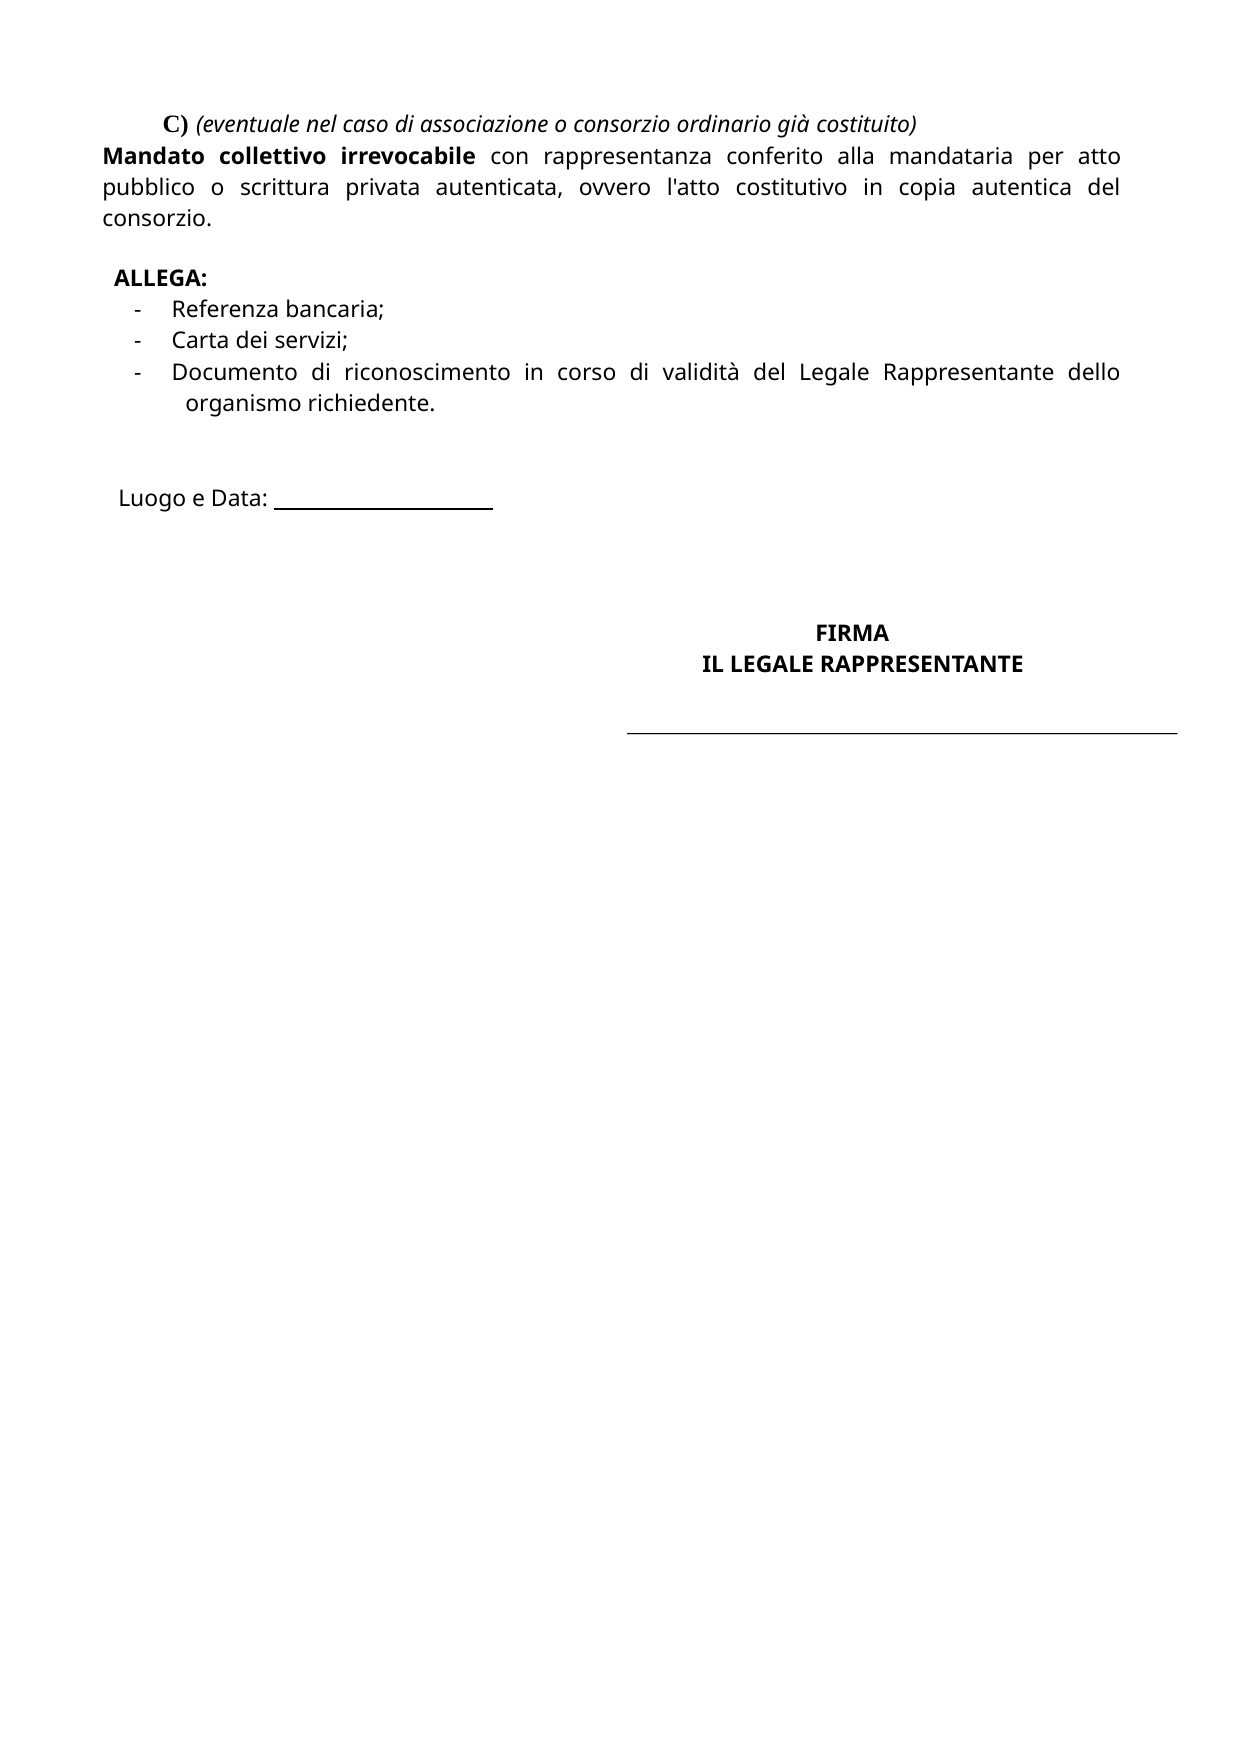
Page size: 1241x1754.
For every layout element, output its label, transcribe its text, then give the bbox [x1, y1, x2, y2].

text ALLEGA: [102, 262, 1180, 293]
list Referenza bancaria; [134, 293, 1180, 324]
text ____________________________________________ [568, 708, 1180, 737]
list Carta dei servizi; [134, 324, 1180, 356]
list Documento di riconoscimento in corso di validità del Legale Rappresentante dello organismo richiedente. [134, 356, 1122, 418]
text Luogo e Data: _______________ [118, 482, 1180, 513]
text Mandato collettivo irrevocabile con rappresentanza conferito alla mandataria per atto pubblico o scrittura privata autenticata, ovvero l'atto costitutivo in copia autentica del consorzio. [102, 139, 1122, 233]
list (eventuale nel caso di associazione o consorzio ordinario già costituito) [162, 108, 1180, 139]
subtitle FIRMA IL LEGALE RAPPRESENTANTE [702, 617, 1180, 679]
